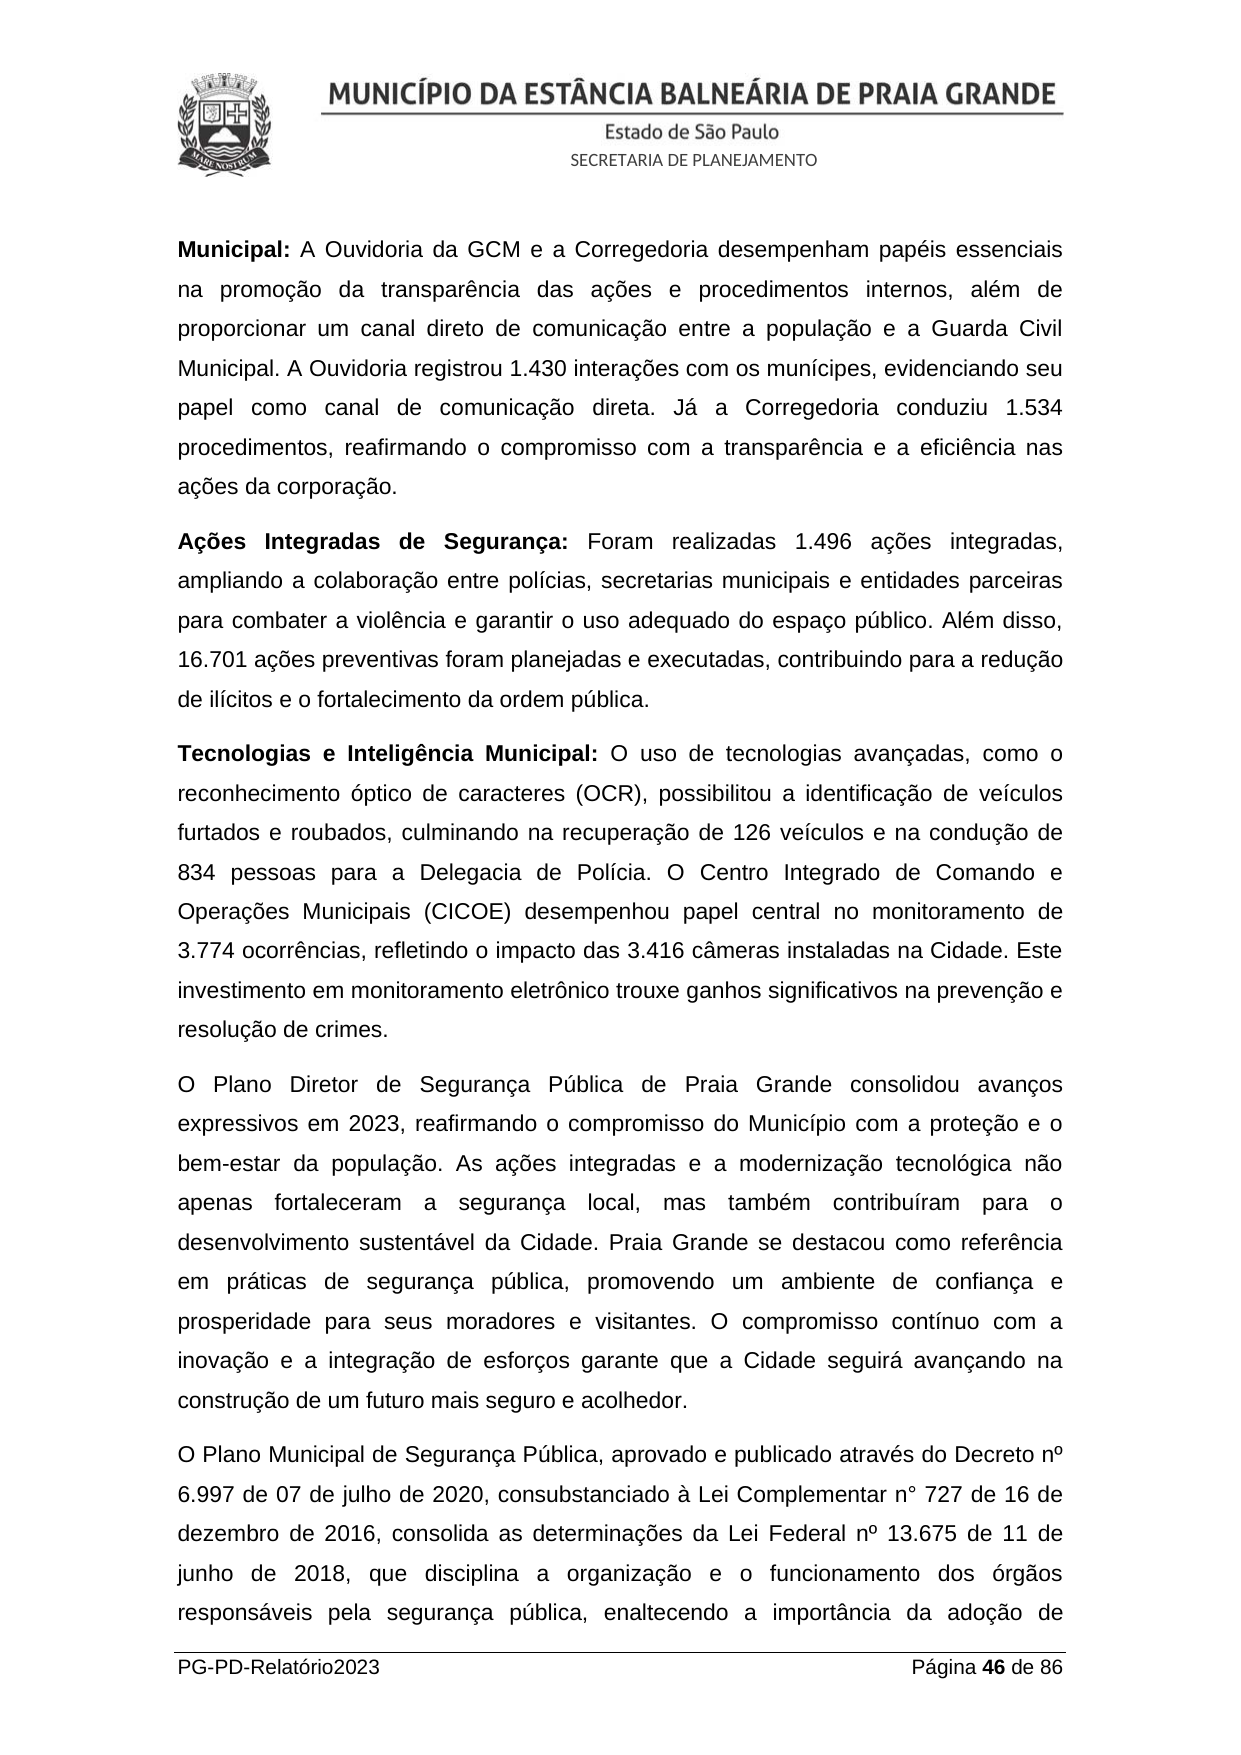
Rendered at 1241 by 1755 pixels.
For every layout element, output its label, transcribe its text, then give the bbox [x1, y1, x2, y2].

text Ações Integradas de Segurança: Foram realizadas 1.496 ações integradas, ampliando a colaboração entre polícias, secretarias municipais e entidades parceiras para combater a violência e garantir o uso adequado do espaço público. Além disso, 16.701 ações preventivas foram planejadas e executadas, contribuindo para a redução de ilícitos e o fortalecimento da ordem pública. [177, 528, 1063, 712]
text O Plano Diretor de Segurança Pública de Praia Grande consolidou avanços expressivos em 2023, reafirmando o compromisso do Município com a proteção e o bem-estar da população. As ações integradas e a modernização tecnológica não apenas fortaleceram a segurança local, mas também contribuíram para o desenvolvimento sustentável da Cidade. Praia Grande se destacou como referência em práticas de segurança pública, promovendo um ambiente de confiança e prosperidade para seus moradores e visitantes. O compromisso contínuo com a inovação e a integração de esforços garante que a Cidade seguirá avançando na construção de um futuro mais seguro e acolhedor. [177, 1071, 1063, 1413]
text O Plano Municipal de Segurança Pública, aprovado e publicado através do Decreto nº 6.997 de 07 de julho de 2020, consubstanciado à Lei Complementar n° 727 de 16 de dezembro de 2016, consolida as determinações da Lei Federal nº 13.675 de 11 de junho de 2018, que disciplina a organização e o funcionamento dos órgãos responsáveis pela segurança pública, enaltecendo a importância da adoção de [177, 1441, 1063, 1625]
text Tecnologias e Inteligência Municipal: O uso de tecnologias avançadas, como o reconhecimento óptico de caracteres (OCR), possibilitou a identificação de veículos furtados e roubados, culminando na recuperação de 126 veículos e na condução de 834 pessoas para a Delegacia de Polícia. O Centro Integrado de Comando e Operações Municipais (CICOE) desempenhou papel central no monitoramento de 3.774 ocorrências, refletindo o impacto das 3.416 câmeras instaladas na Cidade. Este investimento em monitoramento eletrônico trouxe ganhos significativos na prevenção e resolução de crimes. [177, 740, 1063, 1043]
text Municipal: A Ouvidoria da GCM e a Corregedoria desempenham papéis essenciais na promoção da transparência das ações e procedimentos internos, além de proporcionar um canal direto de comunicação entre a população e a Guarda Civil Municipal. A Ouvidoria registrou 1.430 interações com os munícipes, evidenciando seu papel como canal de comunicação direta. Já a Corregedoria conduziu 1.534 procedimentos, reafirmando o compromisso com a transparência e a eficiência nas ações da corporação. [177, 236, 1063, 499]
